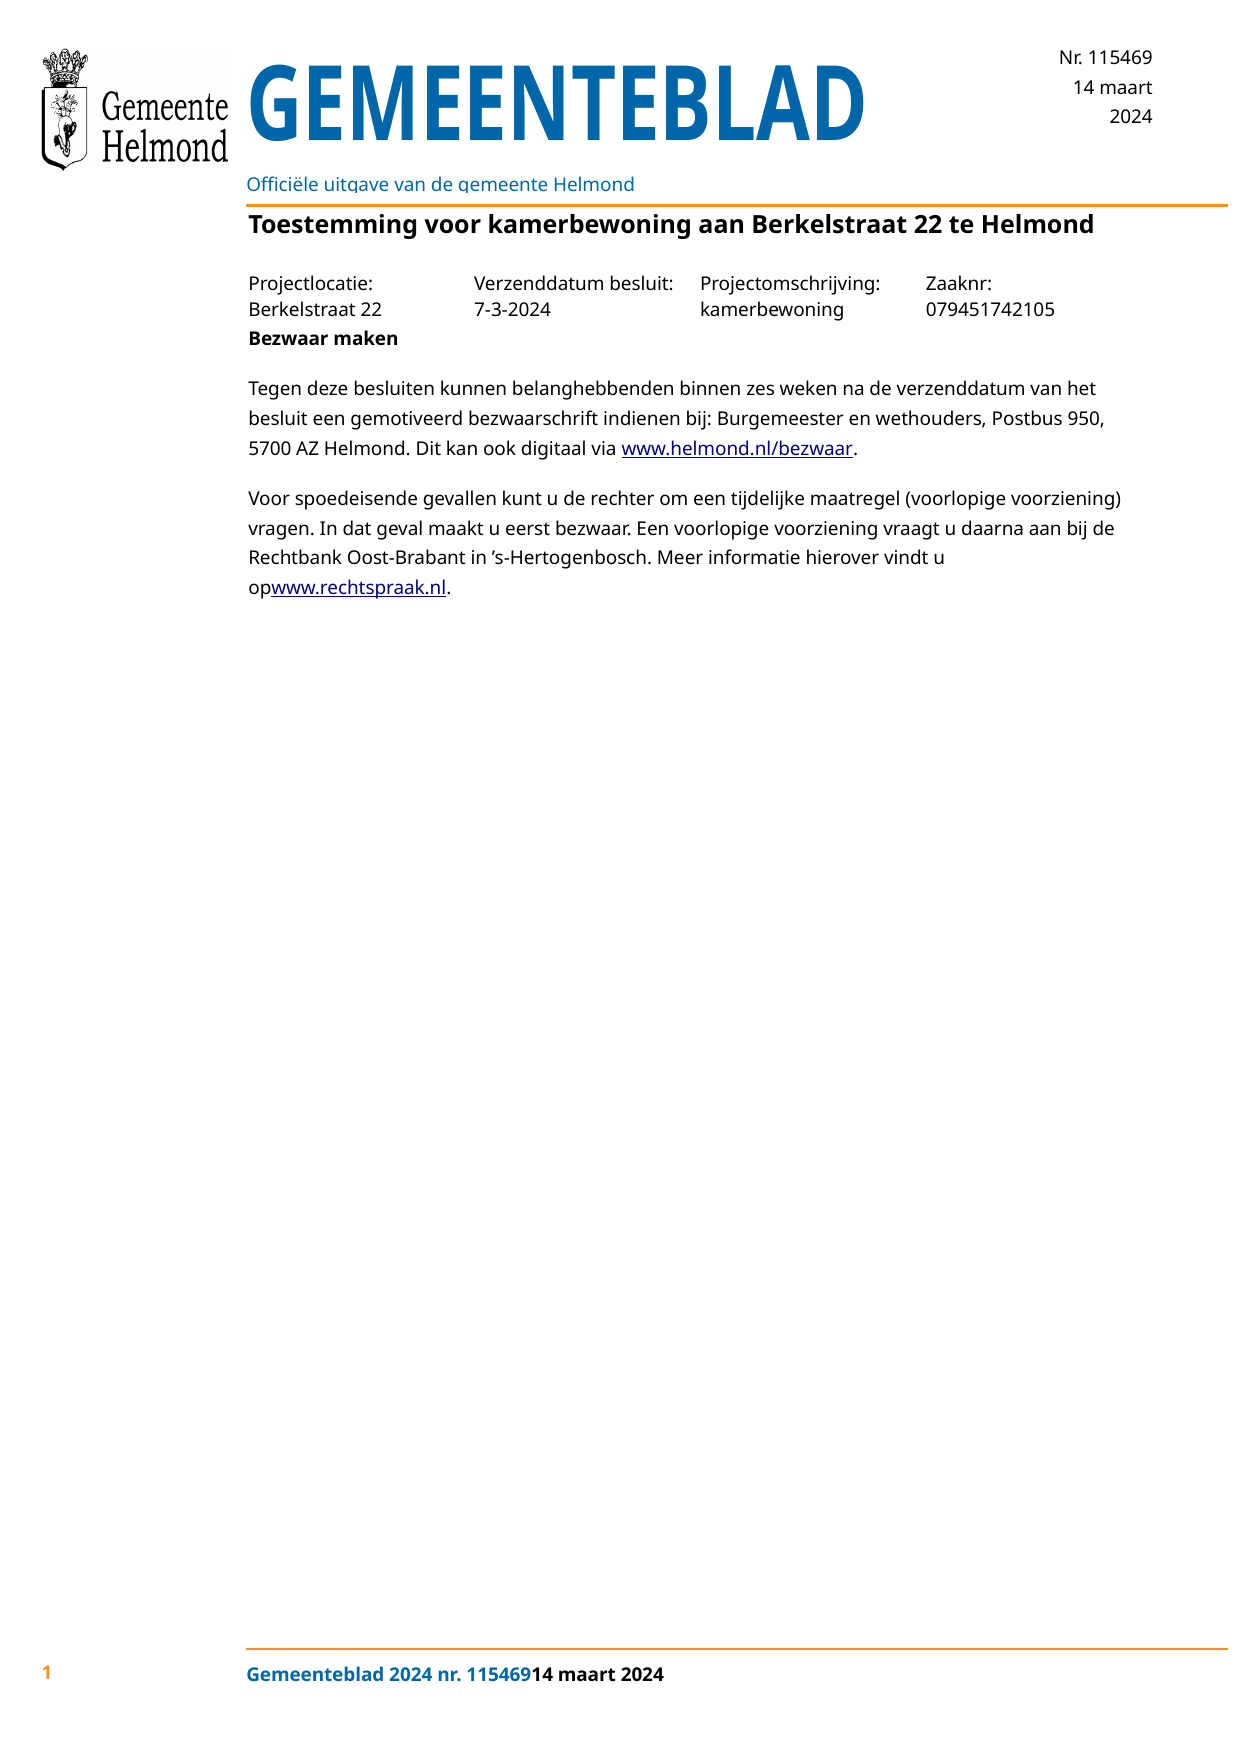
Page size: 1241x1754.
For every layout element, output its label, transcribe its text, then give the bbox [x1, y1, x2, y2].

table_header Verzenddatum besluit: [474, 270, 700, 296]
table_cell 079451742105 [926, 296, 1152, 322]
table_header Projectomschrijving: [700, 270, 926, 296]
table_header Zaaknr: [926, 270, 1152, 296]
text Bezwaar maken [248, 325, 1152, 351]
table_header Projectlocatie: [248, 270, 474, 296]
table_cell 7-3-2024 [474, 296, 700, 322]
picture [41, 47, 231, 172]
table_cell Berkelstraat 22 [248, 296, 474, 322]
text Tegen deze besluiten kunnen belanghebbenden binnen zes weken na de verzenddatum van het besluit een gemotiveerd bezwaarschrift indienen bij: Burgemeester en wethouders, Postbus 950, 5700 AZ Helmond. Dit kan ook digitaal via www.helmond.nl/bezwaar. [248, 376, 1152, 460]
text Voor spoedeisende gevallen kunt u de rechter om een tijdelijke maatregel (voorlopige voorziening) vragen. In dat geval maakt u eerst bezwaar. Een voorlopige voorziening vraagt u daarna aan bij de Rechtbank Oost-Brabant in ’s-Hertogenbosch. Meer informatie hierover vindt u opwww.rechtspraak.nl. [248, 485, 1152, 599]
table_cell kamerbewoning [700, 296, 926, 322]
text Toestemming voor kamerbewoning aan Berkelstraat 22 te Helmond [248, 207, 1152, 241]
